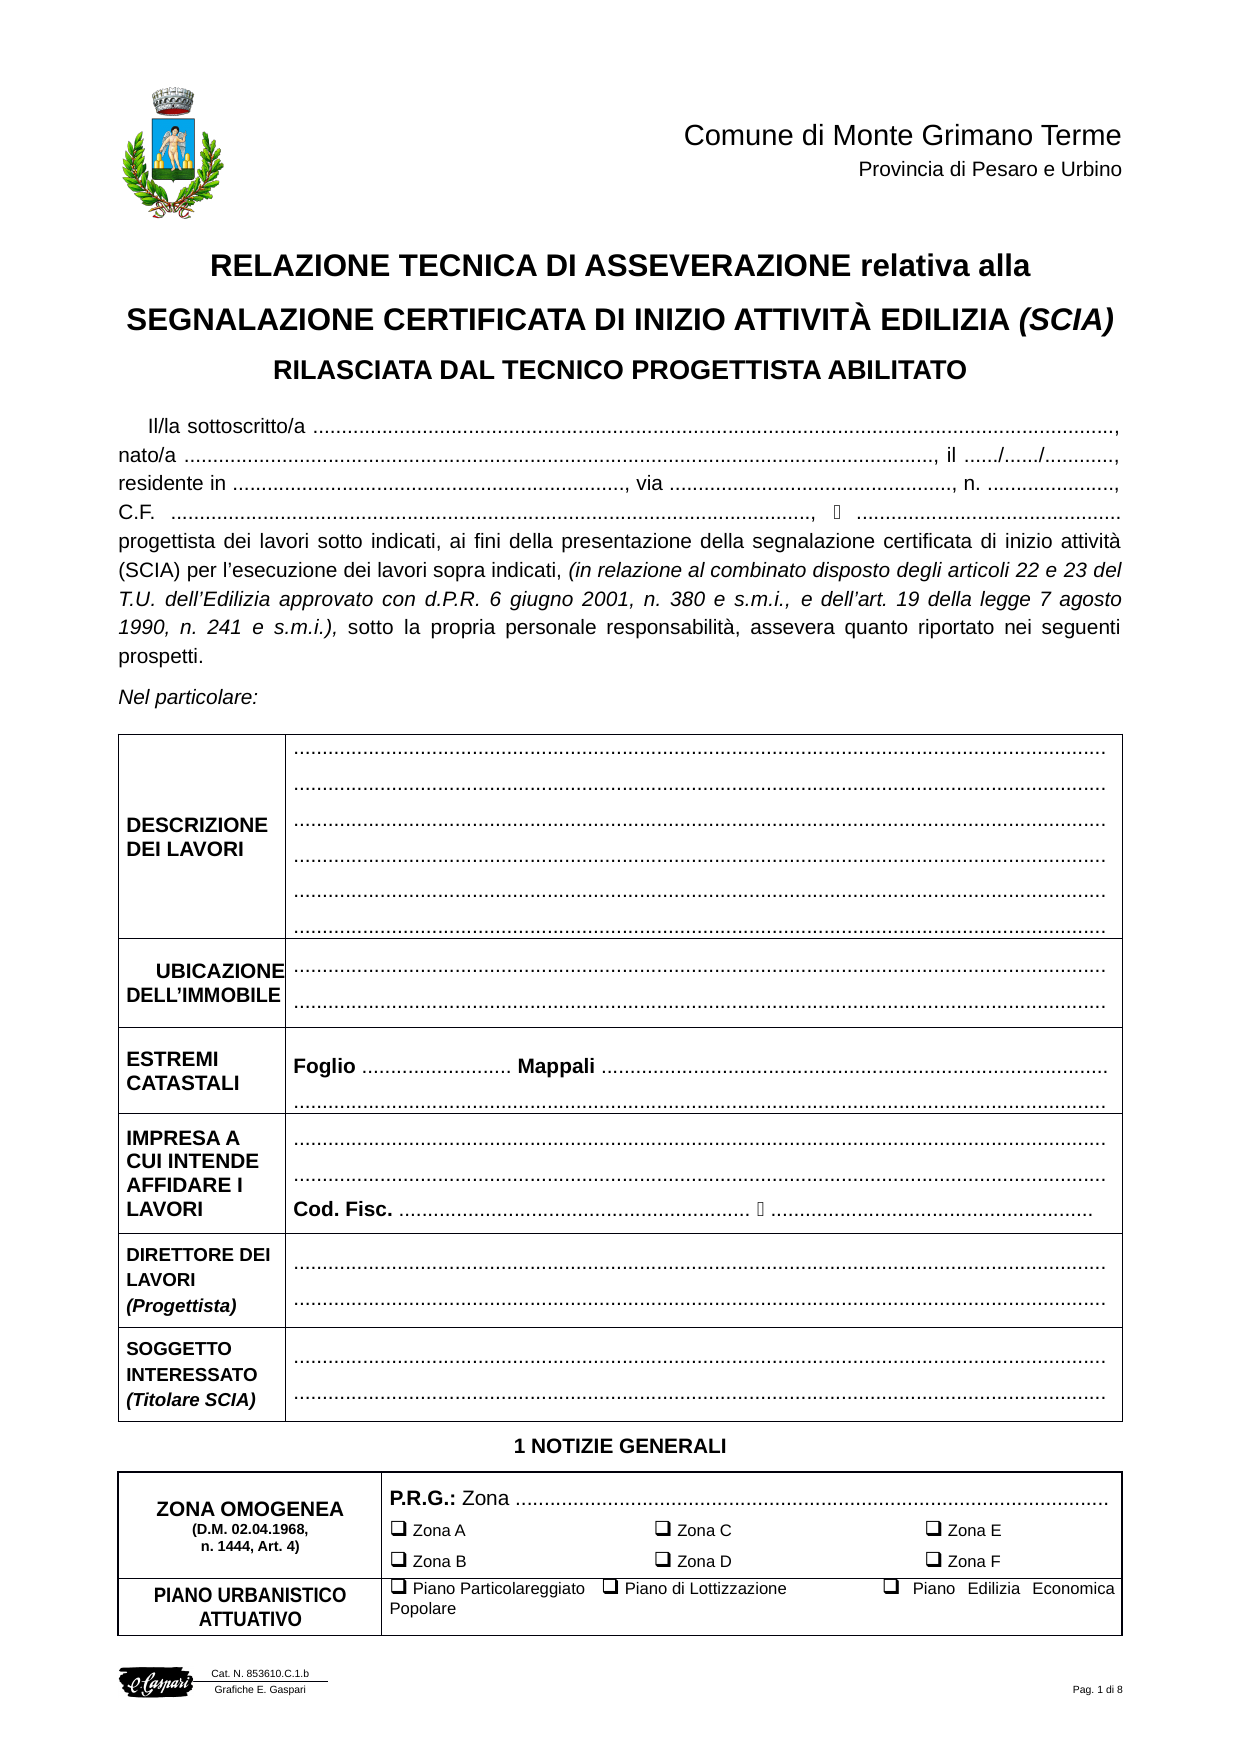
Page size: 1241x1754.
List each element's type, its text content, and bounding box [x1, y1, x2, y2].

table_cell ............................................................................................................................................. ............................................................................................................................................. [286, 939, 1122, 1027]
table_cell SOGGETTO INTERESSATO (Titolare SCIA) [119, 1328, 285, 1421]
text Provincia di Pesaro e Urbino [224, 157, 1122, 181]
table_cell DIRETTORE DEI LAVORI (Progettista) [119, 1234, 285, 1327]
text 1 NOTIZIE GENERALI [118, 1434, 1122, 1458]
table_cell PIANO URBANISTICO ATTUATIVO [119, 1579, 381, 1635]
picture [118, 1666, 194, 1698]
text Comune di Monte Grimano Terme [224, 118, 1122, 152]
text RILASCIATA DAL TECNICO PROGETTISTA ABILITATO [118, 354, 1122, 386]
table_cell ............................................................................................................................................. ............................................................................................................................................. [286, 1234, 1122, 1327]
table_header ZONA OMOGENEA (D.M. 02.04.1968, n. 1444, Art. 4) [119, 1473, 381, 1578]
table_cell ............................................................................................................................................. ............................................................................................................................................. [286, 1328, 1122, 1421]
table_header P.R.G.: Zona .......................................................................................................  Zona A  Zona C  Zona E  Zona B  Zona D  Zona F [382, 1473, 1121, 1578]
picture [122, 87, 224, 219]
title RELAZIONE TECNICA DI ASSEVERAZIONE relativa alla [118, 247, 1122, 283]
table_header ............................................................................................................................................. ............................................................................................................................................. ............................................................................................................................................. ............................................................................................................................................. ............................................................................................................................................. ............................................................................................................................................. [286, 735, 1122, 938]
table_cell UBICAZIONE DELL’IMMOBILE [119, 939, 285, 1027]
table_cell ESTREMI CATASTALI [119, 1028, 285, 1113]
text Il/la sottoscritto/a ..........................................................................................................................................., nato/a .................................................................................................................................., il ....../....../............, residente in ...................................................................., via ................................................., n. ......................, C.F. ...............................................................................................................,  .............................................. progettista dei lavori sotto indicati, ai fini della presentazione della segnalazione certificata di inizio attività (SCIA) per l’esecuzione dei lavori sopra indicati, (in relazione al combinato disposto degli articoli 22 e 23 del T.U. dell’Edilizia approvato con d.P.R. 6 giugno 2001, n. 380 e s.m.i., e dell’art. 19 della legge 7 agosto 1990, n. 241 e s.m.i.), sotto la propria personale responsabilità, assevera quanto riportato nei seguenti prospetti. [118, 414, 1122, 668]
table_cell Foglio .......................... Mappali ........................................................................................ ............................................................................................................................................. [286, 1028, 1122, 1113]
title SEGNALAZIONE CERTIFICATA DI INIZIO ATTIVITÀ EDILIZIA (SCIA) [118, 301, 1122, 336]
table_cell ............................................................................................................................................. ............................................................................................................................................. Cod. Fisc. .............................................................  ........................................................ [286, 1114, 1122, 1232]
table_cell IMPRESA A CUI INTENDE AFFIDARE I LAVORI [119, 1114, 285, 1232]
title Nel particolare: [118, 685, 1122, 709]
table_header DESCRIZIONE DEI LAVORI [119, 735, 285, 938]
table_cell  Piano Particolareggiato  Piano di Lottizzazione  Piano Edilizia Economica Popolare [382, 1579, 1121, 1635]
